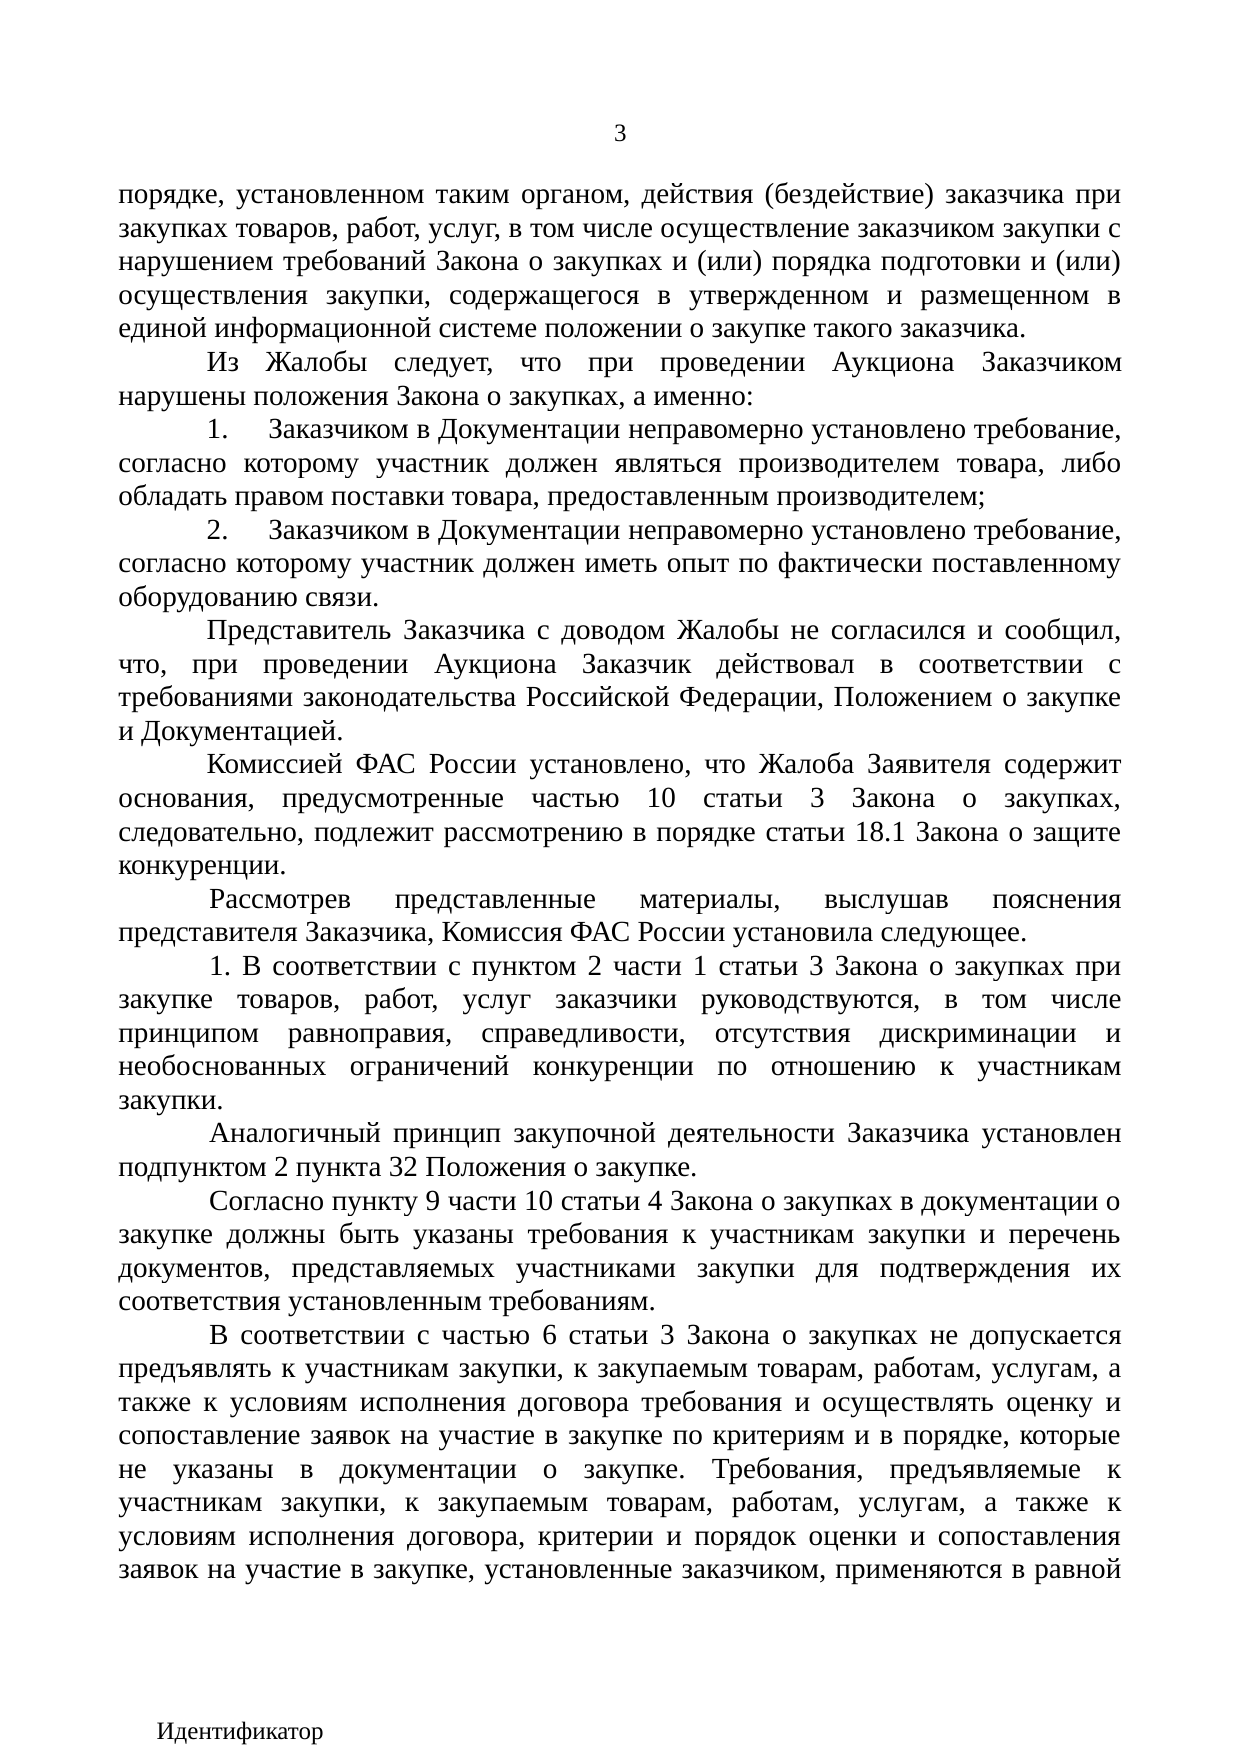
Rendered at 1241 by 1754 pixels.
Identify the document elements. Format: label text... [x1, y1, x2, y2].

text В соответствии с частью 6 статьи 3 Закона о закупках не допускается предъявлять к участникам закупки, к закупаемым товарам, работам, услугам, а также к условиям исполнения договора требования и осуществлять оценку и сопоставление заявок на участие в закупке по критериям и в порядке, которые не указаны в документации о закупке. Требования, предъявляемые к участникам закупки, к закупаемым товарам, работам, услугам, а также к условиям исполнения договора, критерии и порядок оценки и сопоставления заявок на участие в закупке, установленные заказчиком, применяются в равной [118, 1317, 1122, 1585]
list Заказчиком в Документации неправомерно установлено требование, согласно которому участник должен иметь опыт по фактически поставленному оборудованию связи. [118, 512, 1122, 612]
list Заказчиком в Документации неправомерно установлено требование, согласно которому участник должен являться производителем товара, либо обладать правом поставки товара, предоставленным производителем; [118, 411, 1122, 512]
text Аналогичный принцип закупочной деятельности Заказчика установлен подпунктом 2 пункта 32 Положения о закупке. [118, 1116, 1122, 1183]
text 1. В соответствии с пунктом 2 части 1 статьи 3 Закона о закупках при закупке товаров, работ, услуг заказчики руководствуются, в том числе принципом равноправия, справедливости, отсутствия дискриминации и необоснованных ограничений конкуренции по отношению к участникам закупки. [118, 948, 1122, 1116]
text Комиссией ФАС России установлено, что Жалоба Заявителя содержит основания, предусмотренные частью 10 статьи 3 Закона о закупках, следовательно, подлежит рассмотрению в порядке статьи 18.1 Закона о защите конкуренции. [118, 747, 1122, 881]
text Из Жалобы следует, что при проведении Аукциона Заказчиком нарушены положения Закона о закупках, а именно: [118, 344, 1122, 411]
text порядке, установленном таким органом, действия (бездействие) заказчика при закупках товаров, работ, услуг, в том числе осуществление заказчиком закупки с нарушением требований Закона о закупках и (или) порядка подготовки и (или) осуществления закупки, содержащегося в утвержденном и размещенном в единой информационной системе положении о закупке такого заказчика. [118, 176, 1122, 344]
text Рассмотрев представленные материалы, выслушав пояснения представителя Заказчика, Комиссия ФАС России установила следующее. [118, 881, 1122, 948]
text Представитель Заказчика с доводом Жалобы не согласился и сообщил, что, при проведении Аукциона Заказчик действовал в соответствии с требованиями законодательства Российской Федерации, Положением о закупке и Документацией. [118, 612, 1122, 747]
text Согласно пункту 9 части 10 статьи 4 Закона о закупках в документации о закупке должны быть указаны требования к участникам закупки и перечень документов, представляемых участниками закупки для подтверждения их соответствия установленным требованиям. [118, 1183, 1122, 1317]
